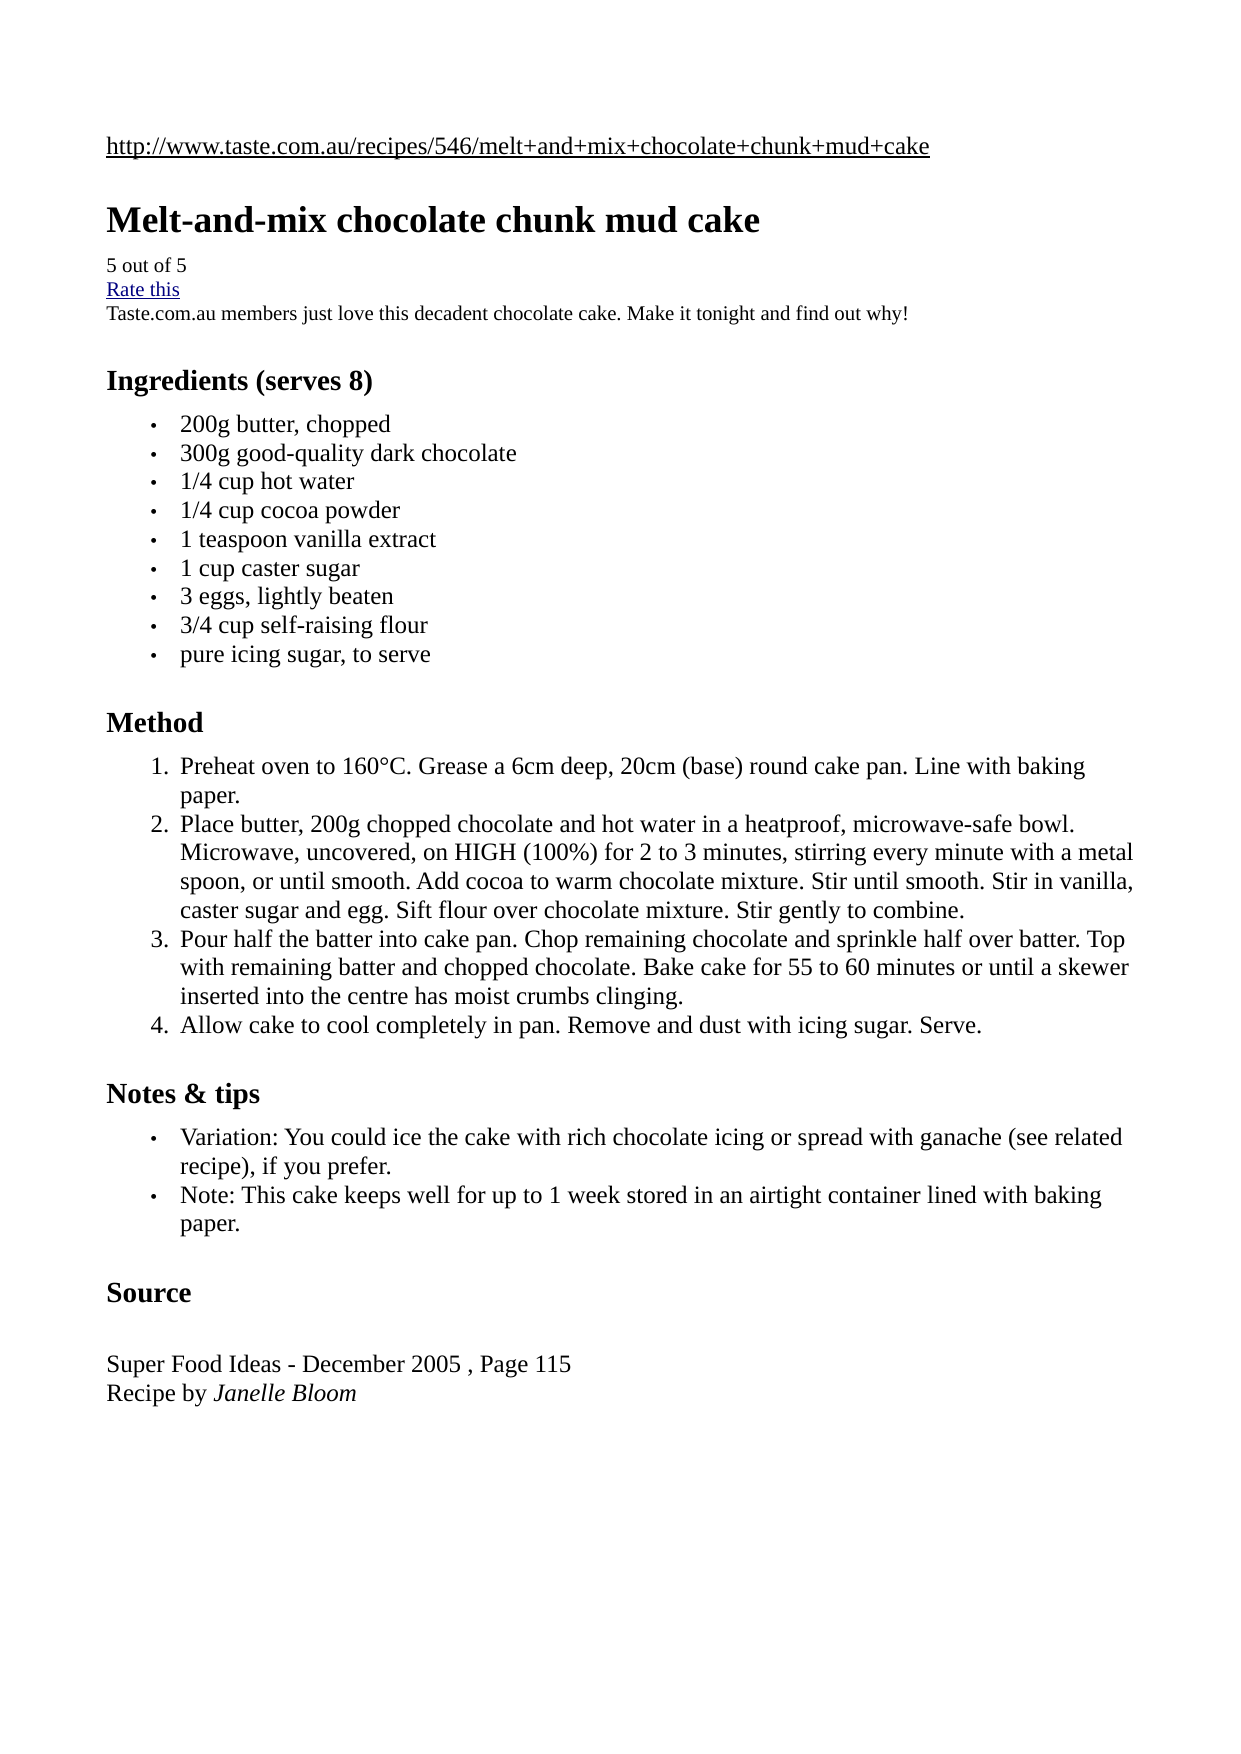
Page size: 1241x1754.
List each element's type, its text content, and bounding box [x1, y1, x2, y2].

list 3/4 cup self-raising flour [150, 610, 1134, 639]
text Taste.com.au members just love this decadent chocolate cake. Make it tonight and find out why! [106, 301, 1134, 325]
list Pour half the batter into cake pan. Chop remaining chocolate and sprinkle half over batter. Top with remaining batter and chopped chocolate. Bake cake for 55 to 60 minutes or until a skewer inserted into the centre has moist crumbs clinging. [150, 924, 1134, 1010]
list Allow cake to cool completely in pan. Remove and dust with icing sugar. Serve. [150, 1010, 1134, 1039]
list 1 teaspoon vanilla extract [150, 524, 1134, 553]
subtitle Melt-and-mix chocolate chunk mud cake [106, 197, 1134, 241]
list 1 cup caster sugar [150, 553, 1134, 581]
subtitle Ingredients (serves 8) [106, 363, 1134, 396]
list Preheat oven to 160°C. Grease a 6cm deep, 20cm (base) round cake pan. Line with baking paper. [150, 751, 1134, 809]
subtitle Notes & tips [106, 1076, 1134, 1110]
subtitle Method [106, 705, 1134, 739]
text 5 out of 5 [106, 253, 1134, 277]
list 3 eggs, lightly beaten [150, 581, 1134, 610]
list pure icing sugar, to serve [150, 639, 1134, 668]
subtitle http://www.taste.com.au/recipes/546/melt+and+mix+chocolate+chunk+mud+cake [106, 131, 1134, 160]
list 1/4 cup hot water [150, 466, 1134, 495]
list Note: This cake keeps well for up to 1 week stored in an airtight container lined with baking paper. [150, 1180, 1134, 1237]
list 300g good-quality dark chocolate [150, 438, 1134, 466]
list 200g butter, chopped [150, 409, 1134, 438]
text Super Food Ideas - December 2005 , Page 115 [106, 1321, 1134, 1378]
text Rate this [106, 277, 1134, 301]
list 1/4 cup cocoa powder [150, 495, 1134, 524]
subtitle Source [106, 1275, 1134, 1308]
text Recipe by Janelle Bloom [106, 1378, 1134, 1407]
list Variation: You could ice the cake with rich chocolate icing or spread with ganache (see related recipe), if you prefer. [150, 1122, 1134, 1180]
list Place butter, 200g chopped chocolate and hot water in a heatproof, microwave-safe bowl. Microwave, uncovered, on HIGH (100%) for 2 to 3 minutes, stirring every minute with a metal spoon, or until smooth. Add cocoa to warm chocolate mixture. Stir until smooth. Stir in vanilla, caster sugar and egg. Sift flour over chocolate mixture. Stir gently to combine. [150, 809, 1134, 924]
